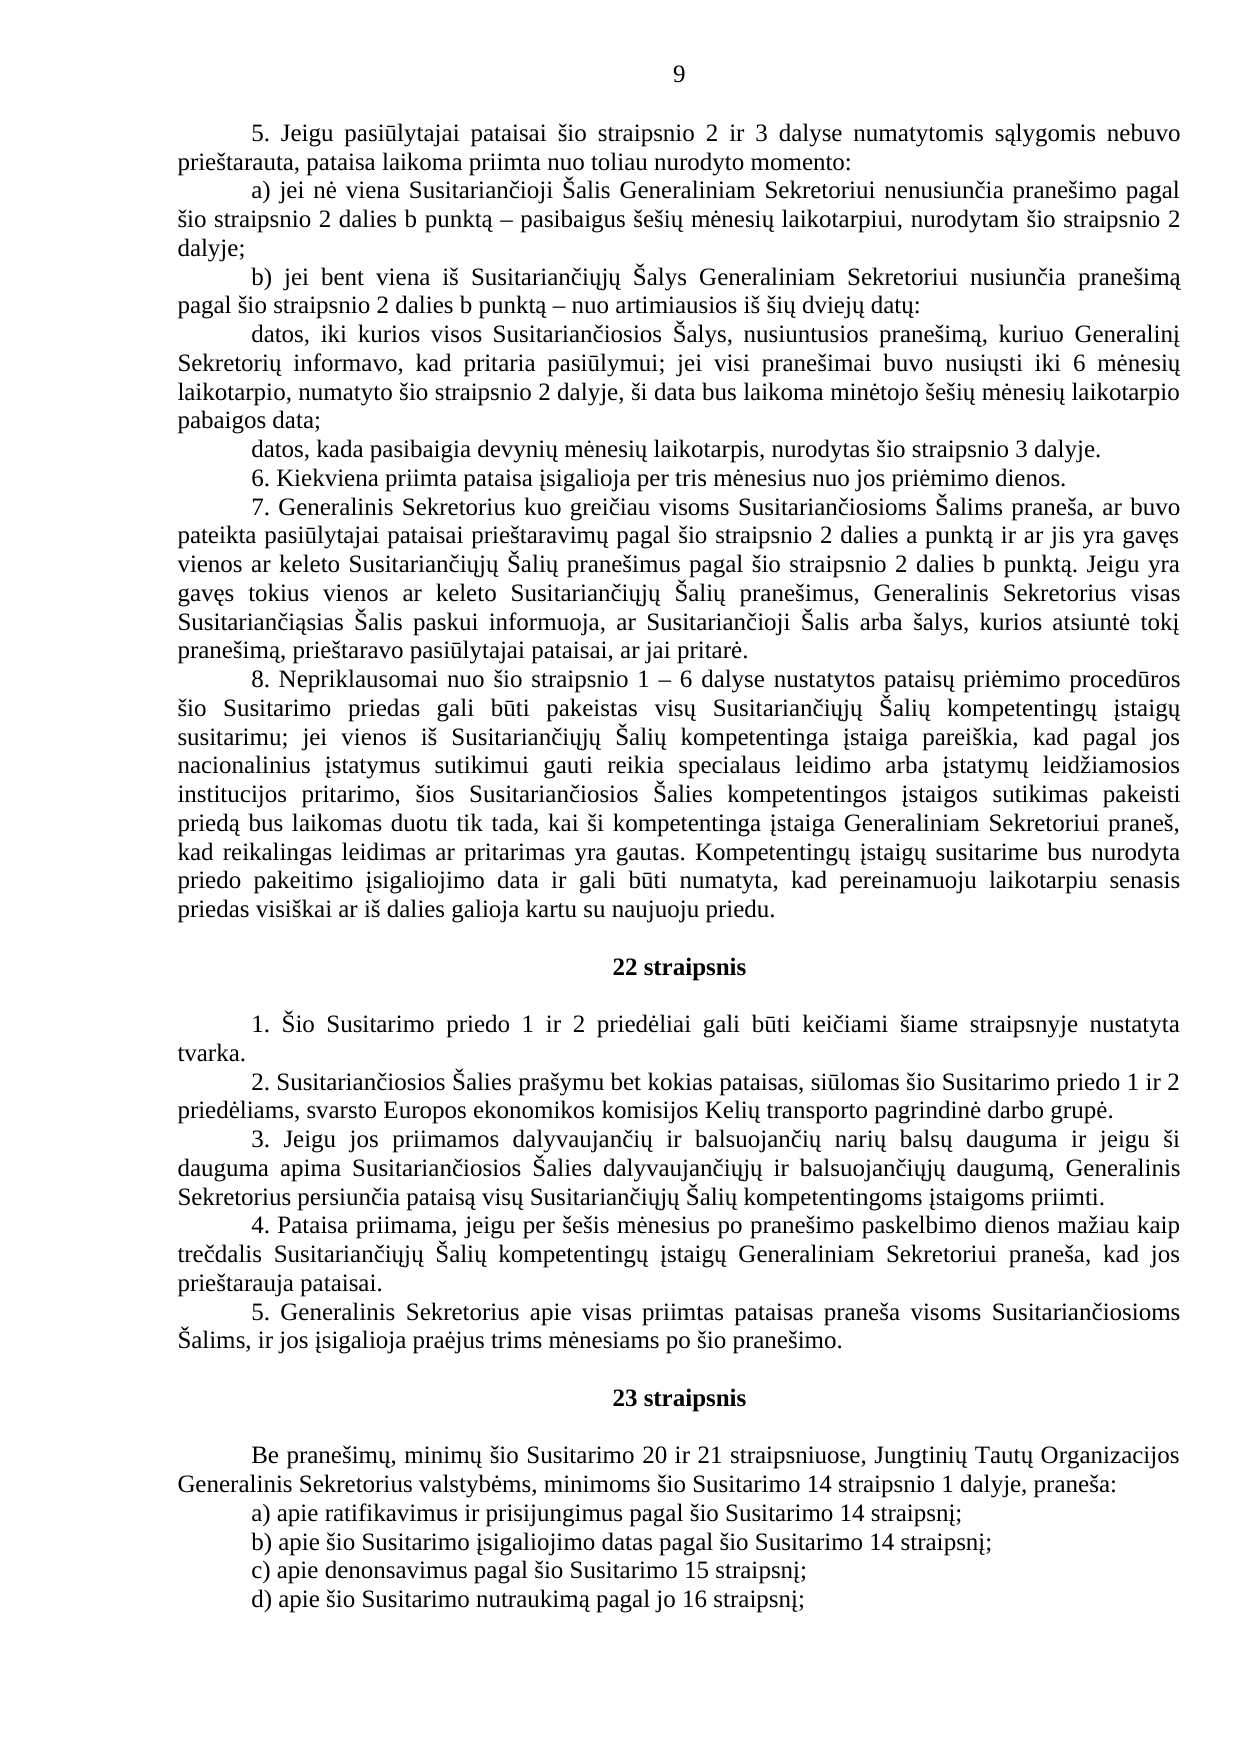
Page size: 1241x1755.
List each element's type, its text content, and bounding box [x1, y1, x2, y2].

text 2. Susitariančiosios Šalies prašymu bet kokias pataisas, siūlomas šio Susitarimo priedo 1 ir 2 priedėliams, svarsto Europos ekonomikos komisijos Kelių transporto pagrindinė darbo grupė. [177, 1067, 1181, 1124]
text 23 straipsnis [177, 1383, 1181, 1412]
text d) apie šio Susitarimo nutraukimą pagal jo 16 straipsnį; [177, 1584, 1181, 1613]
text a) apie ratifikavimus ir prisijungimus pagal šio Susitarimo 14 straipsnį; [177, 1498, 1181, 1527]
text datos, kada pasibaigia devynių mėnesių laikotarpis, nurodytas šio straipsnio 3 dalyje. [177, 434, 1181, 463]
text b) apie šio Susitarimo įsigaliojimo datas pagal šio Susitarimo 14 straipsnį; [177, 1527, 1181, 1556]
text 5. Generalinis Sekretorius apie visas priimtas pataisas praneša visoms Susitariančiosioms Šalims, ir jos įsigalioja praėjus trims mėnesiams po šio pranešimo. [177, 1297, 1181, 1354]
text 8. Nepriklausomai nuo šio straipsnio 1 – 6 dalyse nustatytos pataisų priėmimo procedūros šio Susitarimo priedas gali būti pakeistas visų Susitariančiųjų Šalių kompetentingų įstaigų susitarimu; jei vienos iš Susitariančiųjų Šalių kompetentinga įstaiga pareiškia, kad pagal jos nacionalinius įstatymus sutikimui gauti reikia specialaus leidimo arba įstatymų leidžiamosios institucijos pritarimo, šios Susitariančiosios Šalies kompetentingos įstaigos sutikimas pakeisti priedą bus laikomas duotu tik tada, kai ši kompetentinga įstaiga Generaliniam Sekretoriui praneš, kad reikalingas leidimas ar pritarimas yra gautas. Kompetentingų įstaigų susitarime bus nurodyta priedo pakeitimo įsigaliojimo data ir gali būti numatyta, kad pereinamuoju laikotarpiu senasis priedas visiškai ar iš dalies galioja kartu su naujuoju priedu. [177, 664, 1181, 923]
text 4. Pataisa priimama, jeigu per šešis mėnesius po pranešimo paskelbimo dienos mažiau kaip trečdalis Susitariančiųjų Šalių kompetentingų įstaigų Generaliniam Sekretoriui praneša, kad jos prieštarauja pataisai. [177, 1211, 1181, 1297]
text 5. Jeigu pasiūlytajai pataisai šio straipsnio 2 ir 3 dalyse numatytomis sąlygomis nebuvo prieštarauta, pataisa laikoma priimta nuo toliau nurodyto momento: [177, 118, 1181, 176]
text 3. Jeigu jos priimamos dalyvaujančių ir balsuojančių narių balsų dauguma ir jeigu ši dauguma apima Susitariančiosios Šalies dalyvaujančiųjų ir balsuojančiųjų daugumą, Generalinis Sekretorius persiunčia pataisą visų Susitariančiųjų Šalių kompetentingoms įstaigoms priimti. [177, 1124, 1181, 1211]
text Be pranešimų, minimų šio Susitarimo 20 ir 21 straipsniuose, Jungtinių Tautų Organizacijos Generalinis Sekretorius valstybėms, minimoms šio Susitarimo 14 straipsnio 1 dalyje, praneša: [177, 1441, 1181, 1498]
text 1. Šio Susitarimo priedo 1 ir 2 priedėliai gali būti keičiami šiame straipsnyje nustatyta tvarka. [177, 1009, 1181, 1067]
text c) apie denonsavimus pagal šio Susitarimo 15 straipsnį; [177, 1556, 1181, 1584]
text a) jei nė viena Susitariančioji Šalis Generaliniam Sekretoriui nenusiunčia pranešimo pagal šio straipsnio 2 dalies b punktą – pasibaigus šešių mėnesių laikotarpiui, nurodytam šio straipsnio 2 dalyje; [177, 176, 1181, 262]
text 22 straipsnis [177, 952, 1181, 981]
text 6. Kiekviena priimta pataisa įsigalioja per tris mėnesius nuo jos priėmimo dienos. [177, 463, 1181, 492]
text datos, iki kurios visos Susitariančiosios Šalys, nusiuntusios pranešimą, kuriuo Generalinį Sekretorių informavo, kad pritaria pasiūlymui; jei visi pranešimai buvo nusiųsti iki 6 mėnesių laikotarpio, numatyto šio straipsnio 2 dalyje, ši data bus laikoma minėtojo šešių mėnesių laikotarpio pabaigos data; [177, 319, 1181, 434]
text 7. Generalinis Sekretorius kuo greičiau visoms Susitariančiosioms Šalims praneša, ar buvo pateikta pasiūlytajai pataisai prieštaravimų pagal šio straipsnio 2 dalies a punktą ir ar jis yra gavęs vienos ar keleto Susitariančiųjų Šalių pranešimus pagal šio straipsnio 2 dalies b punktą. Jeigu yra gavęs tokius vienos ar keleto Susitariančiųjų Šalių pranešimus, Generalinis Sekretorius visas Susitariančiąsias Šalis paskui informuoja, ar Susitariančioji Šalis arba šalys, kurios atsiuntė tokį pranešimą, prieštaravo pasiūlytajai pataisai, ar jai pritarė. [177, 492, 1181, 664]
text b) jei bent viena iš Susitariančiųjų Šalys Generaliniam Sekretoriui nusiunčia pranešimą pagal šio straipsnio 2 dalies b punktą – nuo artimiausios iš šių dviejų datų: [177, 262, 1181, 319]
